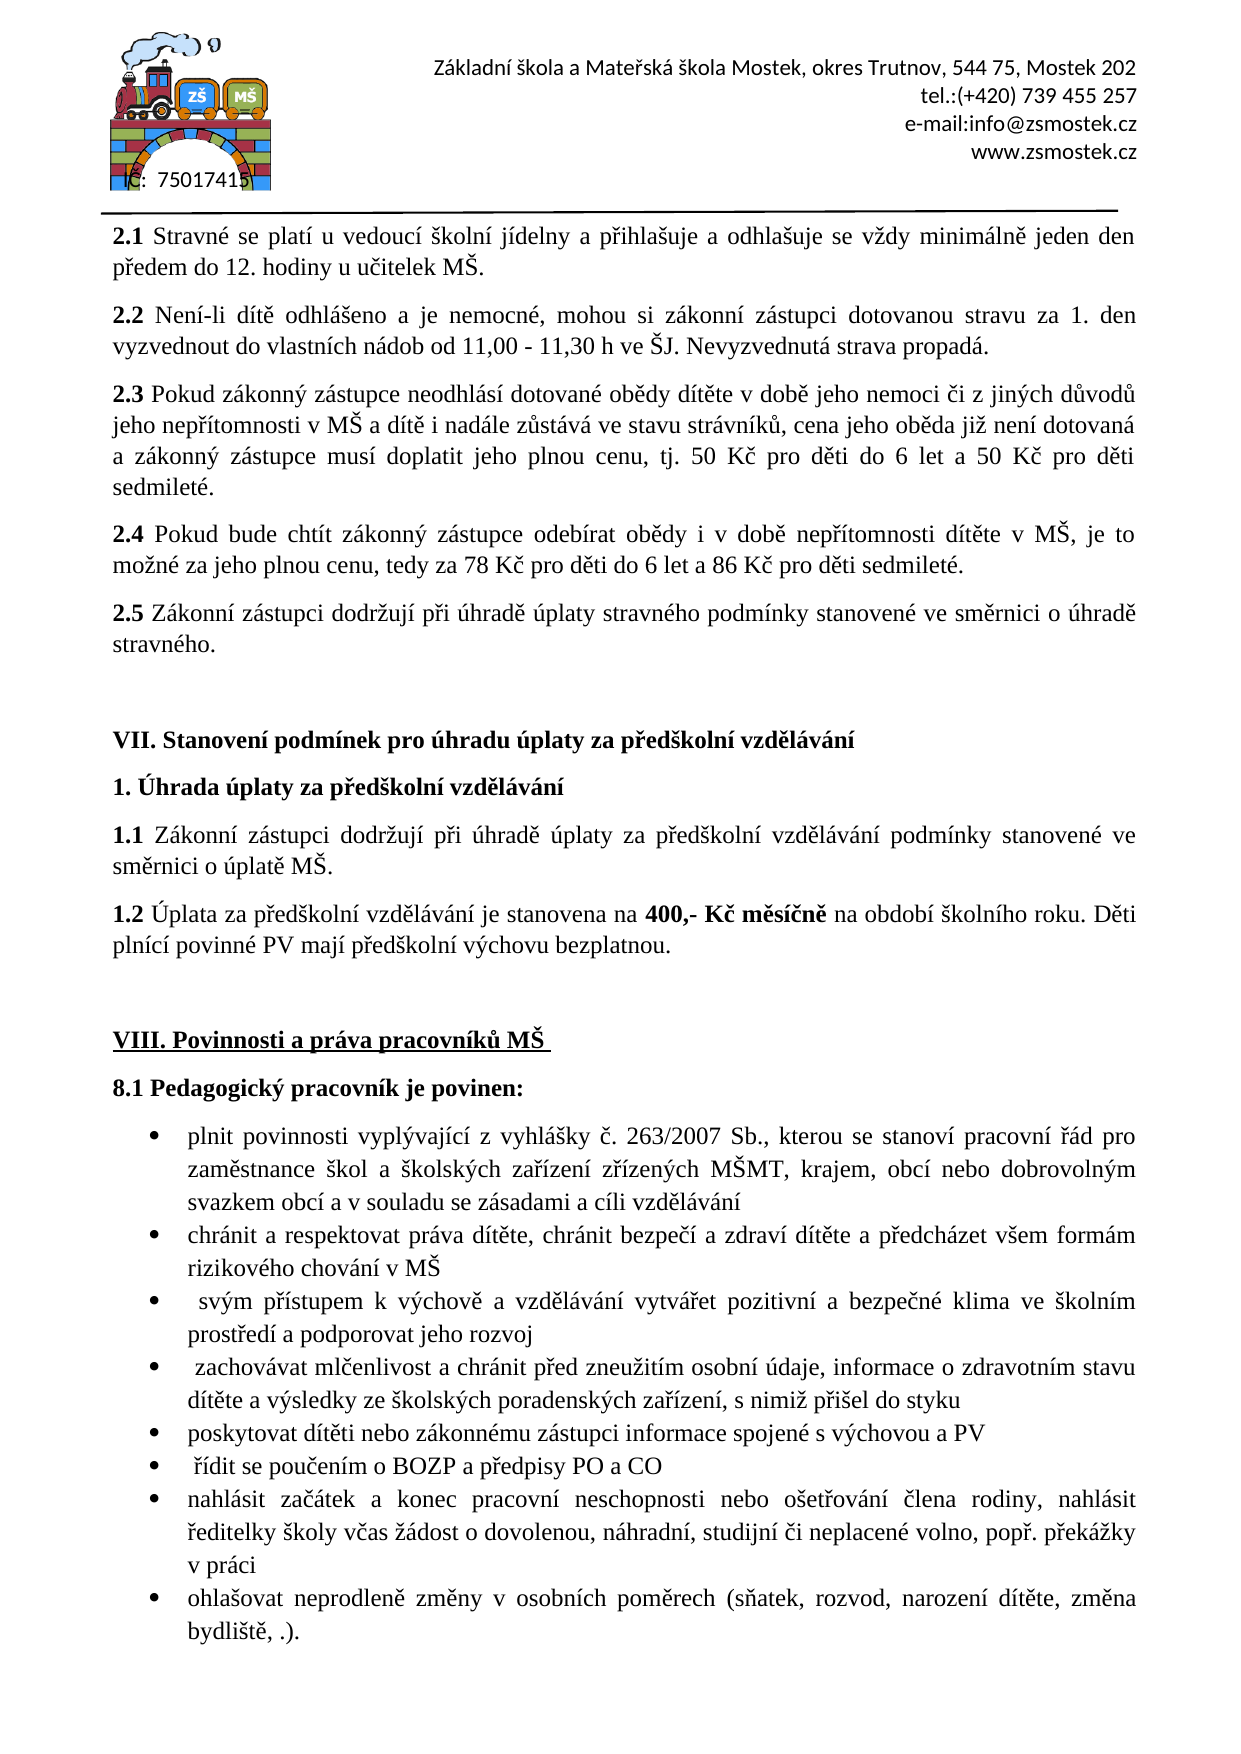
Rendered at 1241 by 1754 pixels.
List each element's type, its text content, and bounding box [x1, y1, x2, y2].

text 1.1 Zákonní zástupci dodržují při úhradě úplaty za předškolní vzdělávání podmínky stanovené ve směrnici o úplatě MŠ. [112, 820, 1137, 880]
text 2.3 Pokud zákonný zástupce neodhlásí dotované obědy dítěte v době jeho nemoci či z jiných důvodů jeho nepřítomnosti v MŠ a dítě i nadále zůstává ve stavu strávníků, cena jeho oběda již není dotovaná a zákonný zástupce musí doplatit jeho plnou cenu, tj. 50 Kč pro děti do 6 let a 50 Kč pro děti sedmileté. [112, 379, 1137, 501]
list poskytovat dítěti nebo zákonnému zástupci informace spojené s výchovou a PV [150, 1418, 1137, 1447]
list chránit a respektovat práva dítěte, chránit bezpečí a zdraví dítěte a předcházet všem formám rizikového chování v MŠ [150, 1220, 1137, 1282]
list plnit povinnosti vyplývající z vyhlášky č. 263/2007 Sb., kterou se stanoví pracovní řád pro zaměstnance škol a školských zařízení zřízených MŠMT, krajem, obcí nebo dobrovolným svazkem obcí a v souladu se zásadami a cíli vzdělávání [150, 1121, 1137, 1216]
text VIII. Povinnosti a práva pracovníků MŠ [112, 1025, 1137, 1054]
list zachovávat mlčenlivost a chránit před zneužitím osobní údaje, informace o zdravotním stavu dítěte a výsledky ze školských poradenských zařízení, s nimiž přišel do styku [150, 1352, 1137, 1414]
text 1.2 Úplata za předškolní vzdělávání je stanovena na 400,- Kč měsíčně na období školního roku. Děti plnící povinné PV mají předškolní výchovu bezplatnou. [112, 899, 1137, 959]
picture [98, 31, 282, 201]
text 2.4 Pokud bude chtít zákonný zástupce odebírat obědy i v době nepřítomnosti dítěte v MŠ, je to možné za jeho plnou cenu, tedy za 78 Kč pro děti do 6 let a 86 Kč pro děti sedmileté. [112, 519, 1137, 579]
list svým přístupem k výchově a vzdělávání vytvářet pozitivní a bezpečné klima ve školním prostředí a podporovat jeho rozvoj [150, 1286, 1137, 1348]
list ohlašovat neprodleně změny v osobních poměrech (sňatek, rozvod, narození dítěte, změna bydliště, .). [150, 1583, 1137, 1645]
list nahlásit začátek a konec pracovní neschopnosti nebo ošetřování člena rodiny, nahlásit ředitelky školy včas žádost o dovolenou, náhradní, studijní či neplacené volno, popř. překážky v práci [150, 1484, 1137, 1579]
text 1. Úhrada úplaty za předškolní vzdělávání [112, 772, 1137, 801]
text 2.2 Není-li dítě odhlášeno a je nemocné, mohou si zákonní zástupci dotovanou stravu za 1. den vyzvednout do vlastních nádob od 11,00 - 11,30 h ve ŠJ. Nevyzvednutá strava propadá. [112, 300, 1137, 360]
text 8.1 Pedagogický pracovník je povinen: [112, 1073, 1137, 1102]
text 2.5 Zákonní zástupci dodržují při úhradě úplaty stravného podmínky stanovené ve směrnici o úhradě stravného. [112, 598, 1137, 658]
list řídit se poučením o BOZP a předpisy PO a CO [150, 1451, 1137, 1480]
text 2.1 Stravné se platí u vedoucí školní jídelny a přihlašuje a odhlašuje se vždy minimálně jeden den předem do 12. hodiny u učitelek MŠ. [112, 221, 1137, 281]
text VII. Stanovení podmínek pro úhradu úplaty za předškolní vzdělávání [112, 725, 1137, 753]
